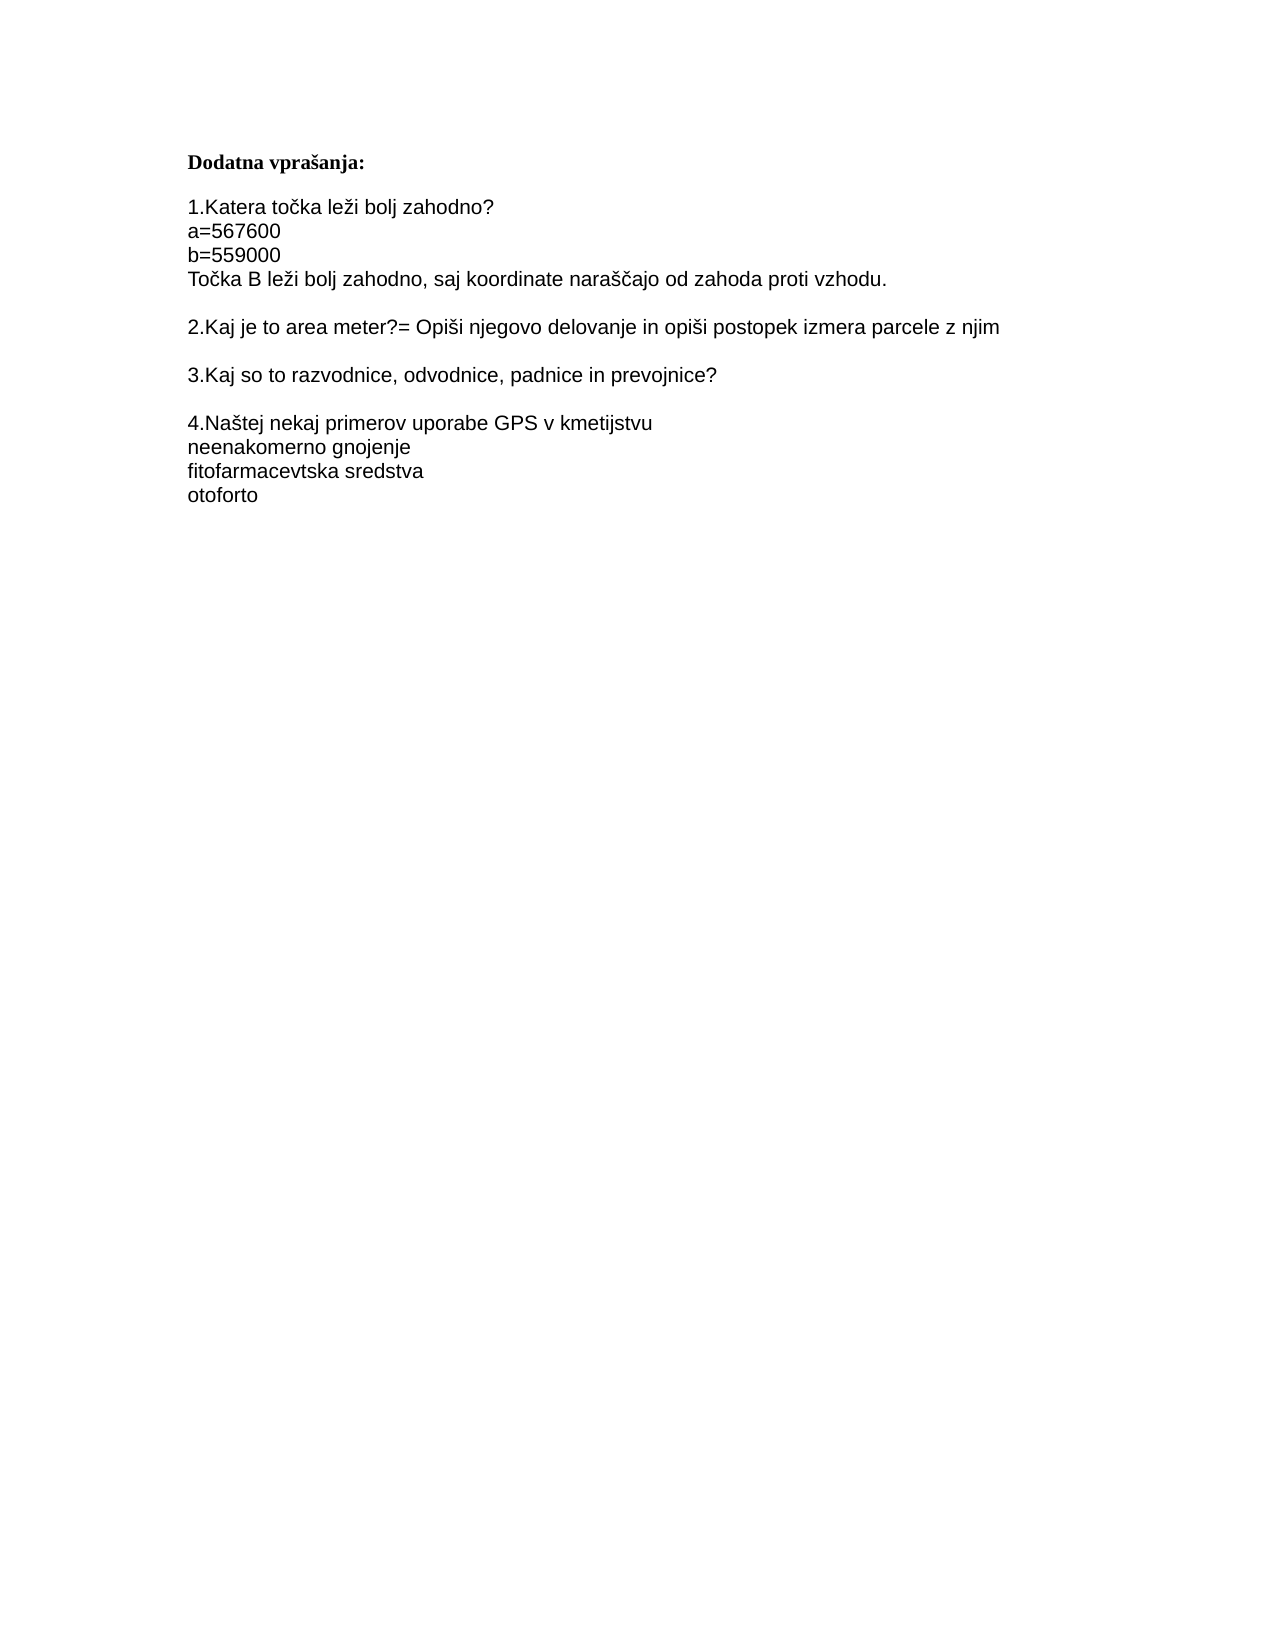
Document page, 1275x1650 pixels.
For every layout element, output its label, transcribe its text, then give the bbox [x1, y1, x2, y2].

text 4.Naštej nekaj primerov uporabe GPS v kmetijstvu [187, 411, 1087, 434]
text 2.Kaj je to area meter?= Opiši njegovo delovanje in opiši postopek izmera parcele z njim [187, 315, 1087, 339]
text fitofarmacevtska sredstva [187, 458, 1087, 482]
text 3.Kaj so to razvodnice, odvodnice, padnice in prevojnice? [187, 363, 1087, 387]
text b=559000 [187, 243, 1087, 267]
text Točka B leži bolj zahodno, saj koordinate naraščajo od zahoda proti vzhodu. [187, 267, 1087, 291]
text neenakomerno gnojenje [187, 434, 1087, 458]
text a=567600 [187, 219, 1087, 243]
text otoforto [187, 482, 1087, 506]
text 1.Katera točka leži bolj zahodno? [187, 195, 1087, 219]
list Dodatna vprašanja: [187, 150, 1087, 174]
